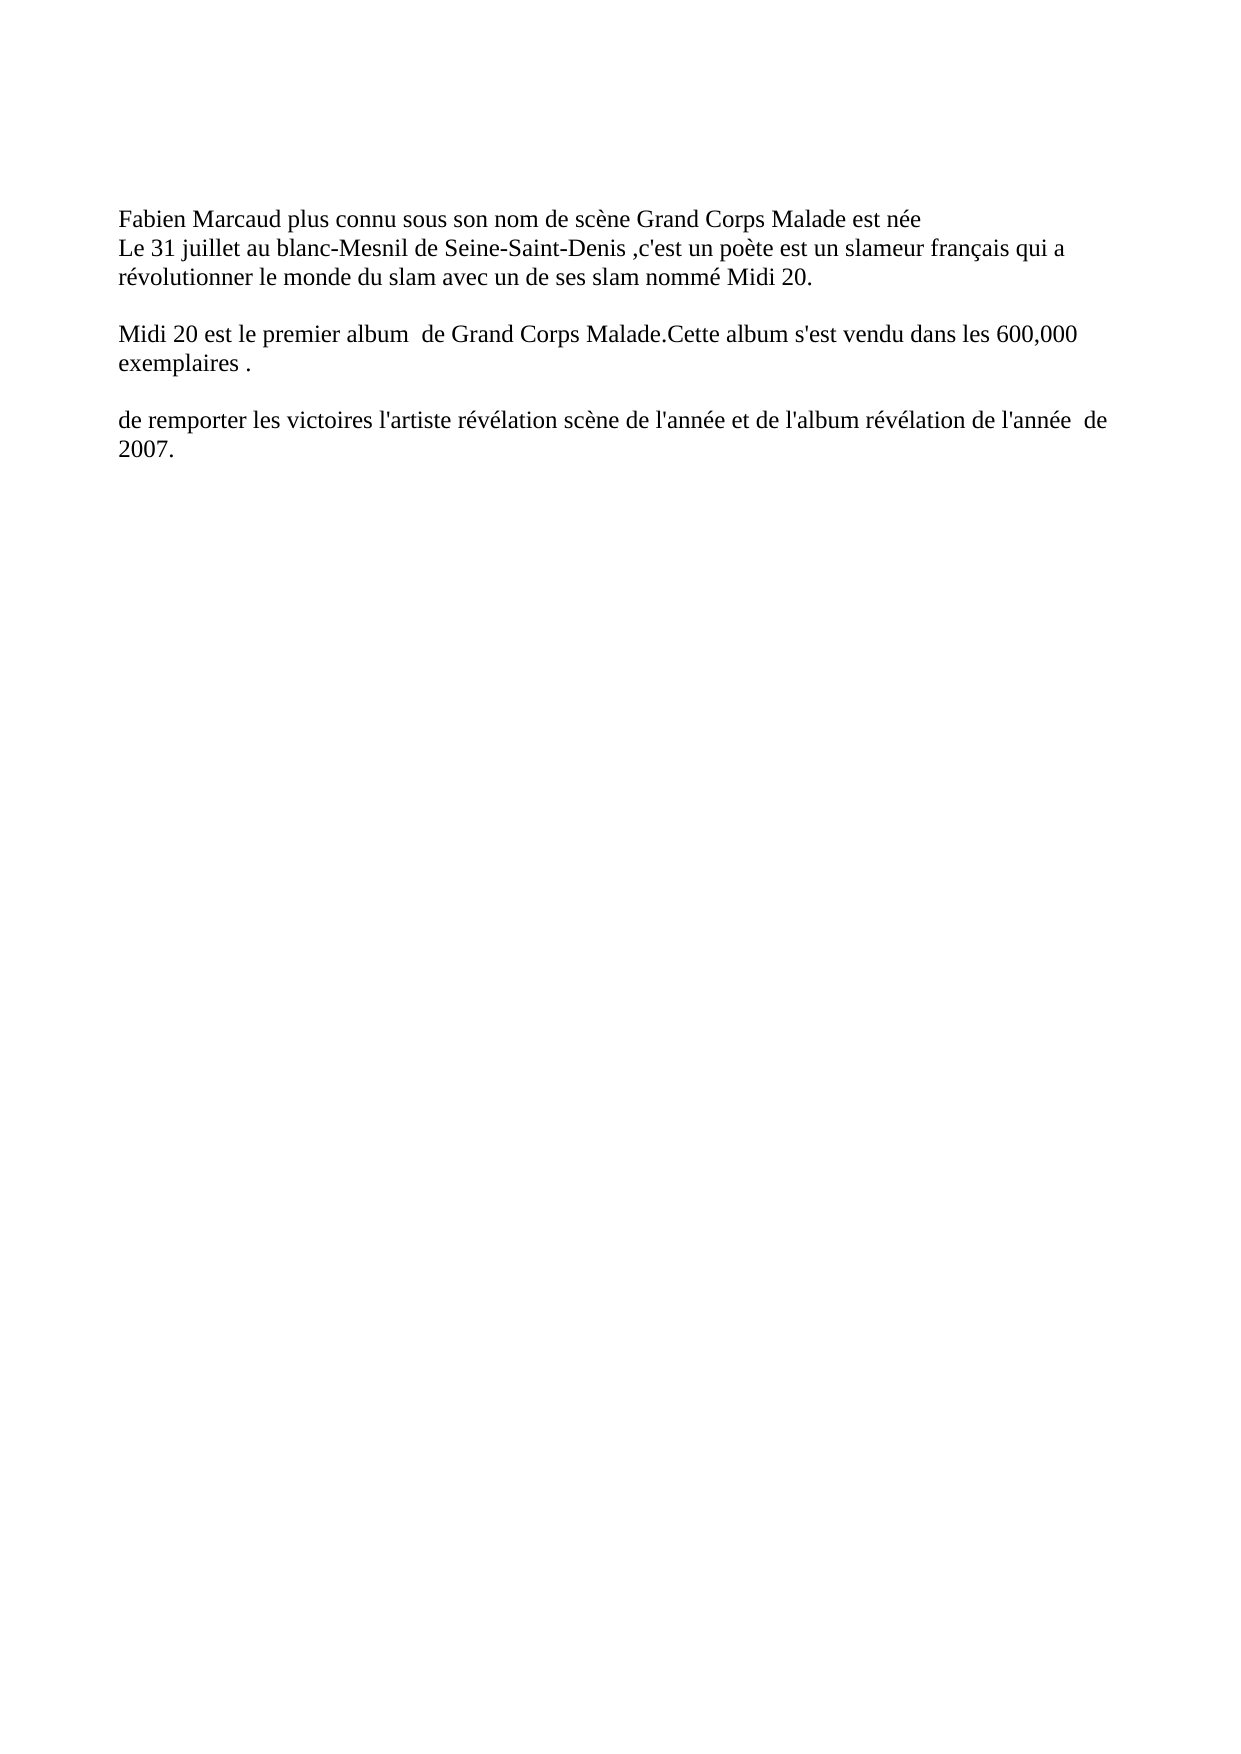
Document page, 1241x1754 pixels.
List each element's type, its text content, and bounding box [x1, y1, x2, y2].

text Le 31 juillet au blanc-Mesnil de Seine-Saint-Denis ,c'est un poète est un slameur français qui a révolutionner le monde du slam avec un de ses slam nommé Midi 20. [118, 233, 1122, 291]
text Midi 20 est le premier album de Grand Corps Malade.Cette album s'est vendu dans les 600,000 exemplaires . [118, 319, 1122, 377]
text Fabien Marcaud plus connu sous son nom de scène Grand Corps Malade est née [118, 204, 1122, 233]
text de remporter les victoires l'artiste révélation scène de l'année et de l'album révélation de l'année de 2007. [118, 406, 1122, 463]
